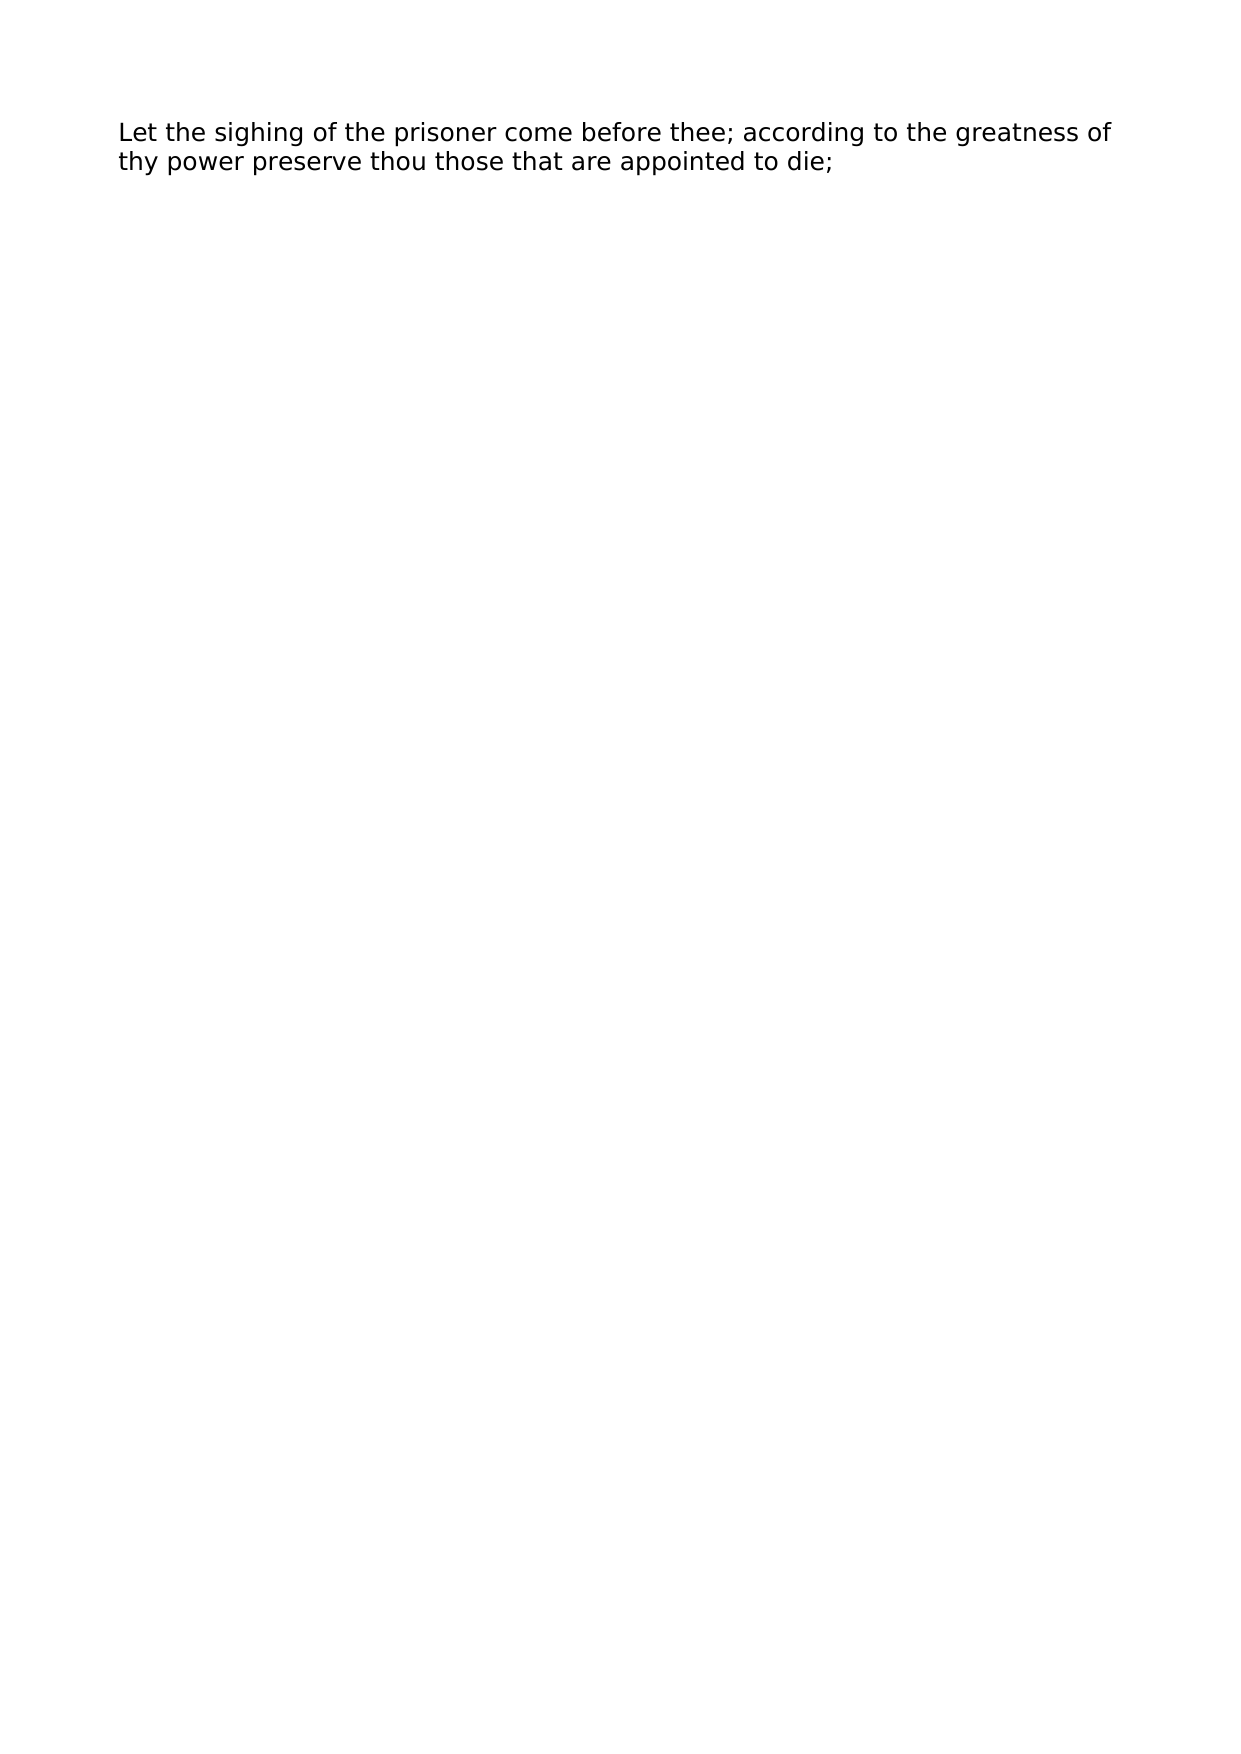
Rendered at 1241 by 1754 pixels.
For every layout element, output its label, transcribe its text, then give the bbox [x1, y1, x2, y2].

text Let the sighing of the prisoner come before thee; according to the greatness of thy power preserve thou those that are appointed to die; [118, 118, 1122, 176]
